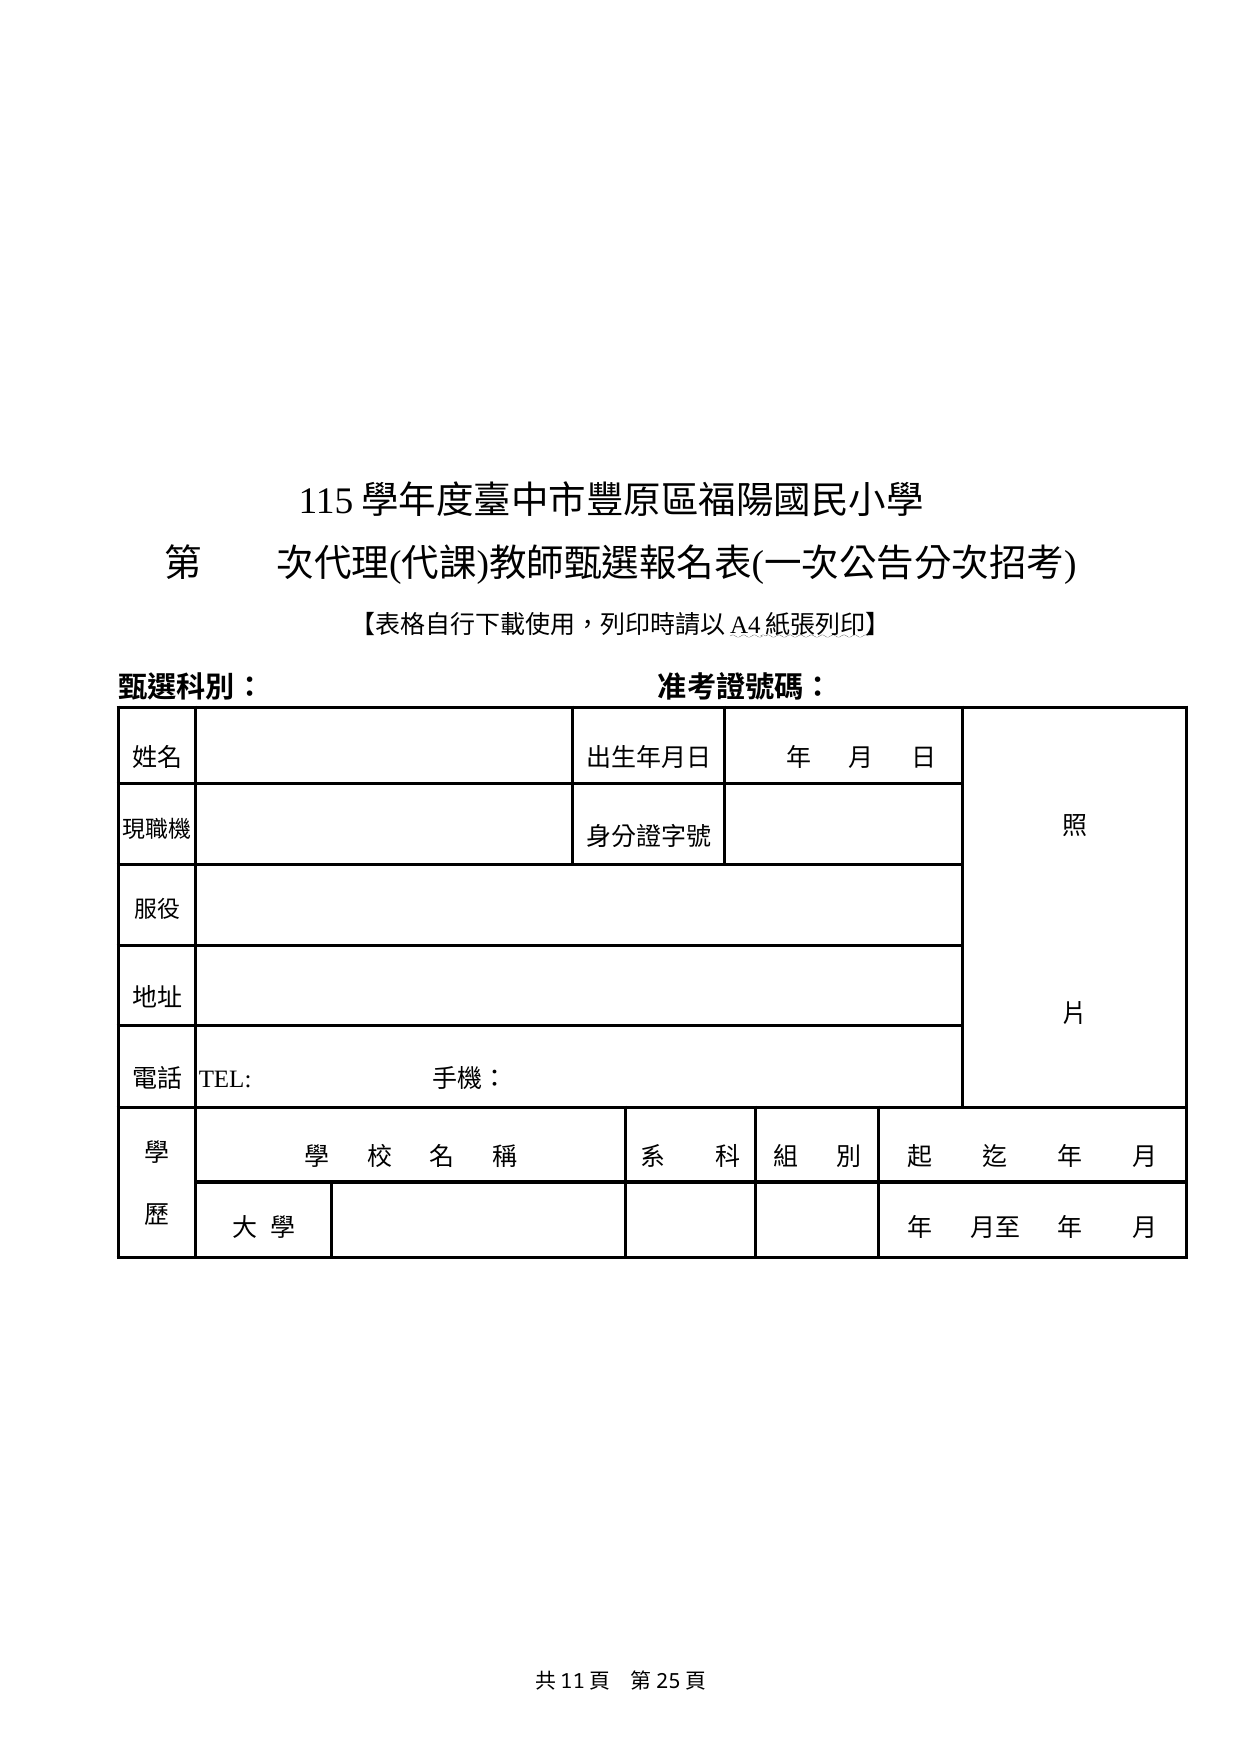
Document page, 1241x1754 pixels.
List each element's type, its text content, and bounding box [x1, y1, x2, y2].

text 【表格自行下載使用，列印時請以A4紙張列印】 [118, 581, 1122, 643]
table_cell 地址 [120, 947, 194, 1023]
table_header 年 月 日 [726, 709, 961, 782]
table_cell 年 月至 年 月 [880, 1184, 1185, 1256]
text 115學年度臺中市豐原區福陽國民小學 [118, 456, 1122, 518]
table_cell 系 科 [627, 1109, 754, 1180]
table_cell [627, 1184, 754, 1256]
table_cell [197, 947, 961, 1023]
table_cell 組 別 [757, 1109, 877, 1180]
table_cell 身分證字號 [574, 785, 723, 863]
table_cell 起 迄 年 月 [880, 1109, 1185, 1180]
table_cell 電話 [120, 1027, 194, 1106]
text 甄選科別： 准考證號碼： [118, 643, 1122, 706]
table_cell 學 歷 [120, 1109, 194, 1256]
table_cell TEL: 手機： [197, 1027, 961, 1106]
text 第 次代理(代課)教師甄選報名表(一次公告分次招考) [118, 518, 1122, 581]
table_header [197, 709, 571, 782]
table_cell [197, 785, 571, 863]
table_header 出生年月日 [574, 709, 723, 782]
table_cell [726, 785, 961, 863]
table_cell [333, 1184, 624, 1256]
table_cell 現職機關學校 [120, 785, 194, 863]
table_cell [757, 1184, 877, 1256]
table_header 姓名 [120, 709, 194, 782]
table_cell □免役 □役畢 □服役中 [197, 866, 961, 944]
table_header 照 片 [964, 709, 1185, 1106]
table_cell 學 校 名 稱 [197, 1109, 624, 1180]
table_cell 服役 情形 [120, 866, 194, 944]
table_cell 大 學 [197, 1184, 330, 1256]
